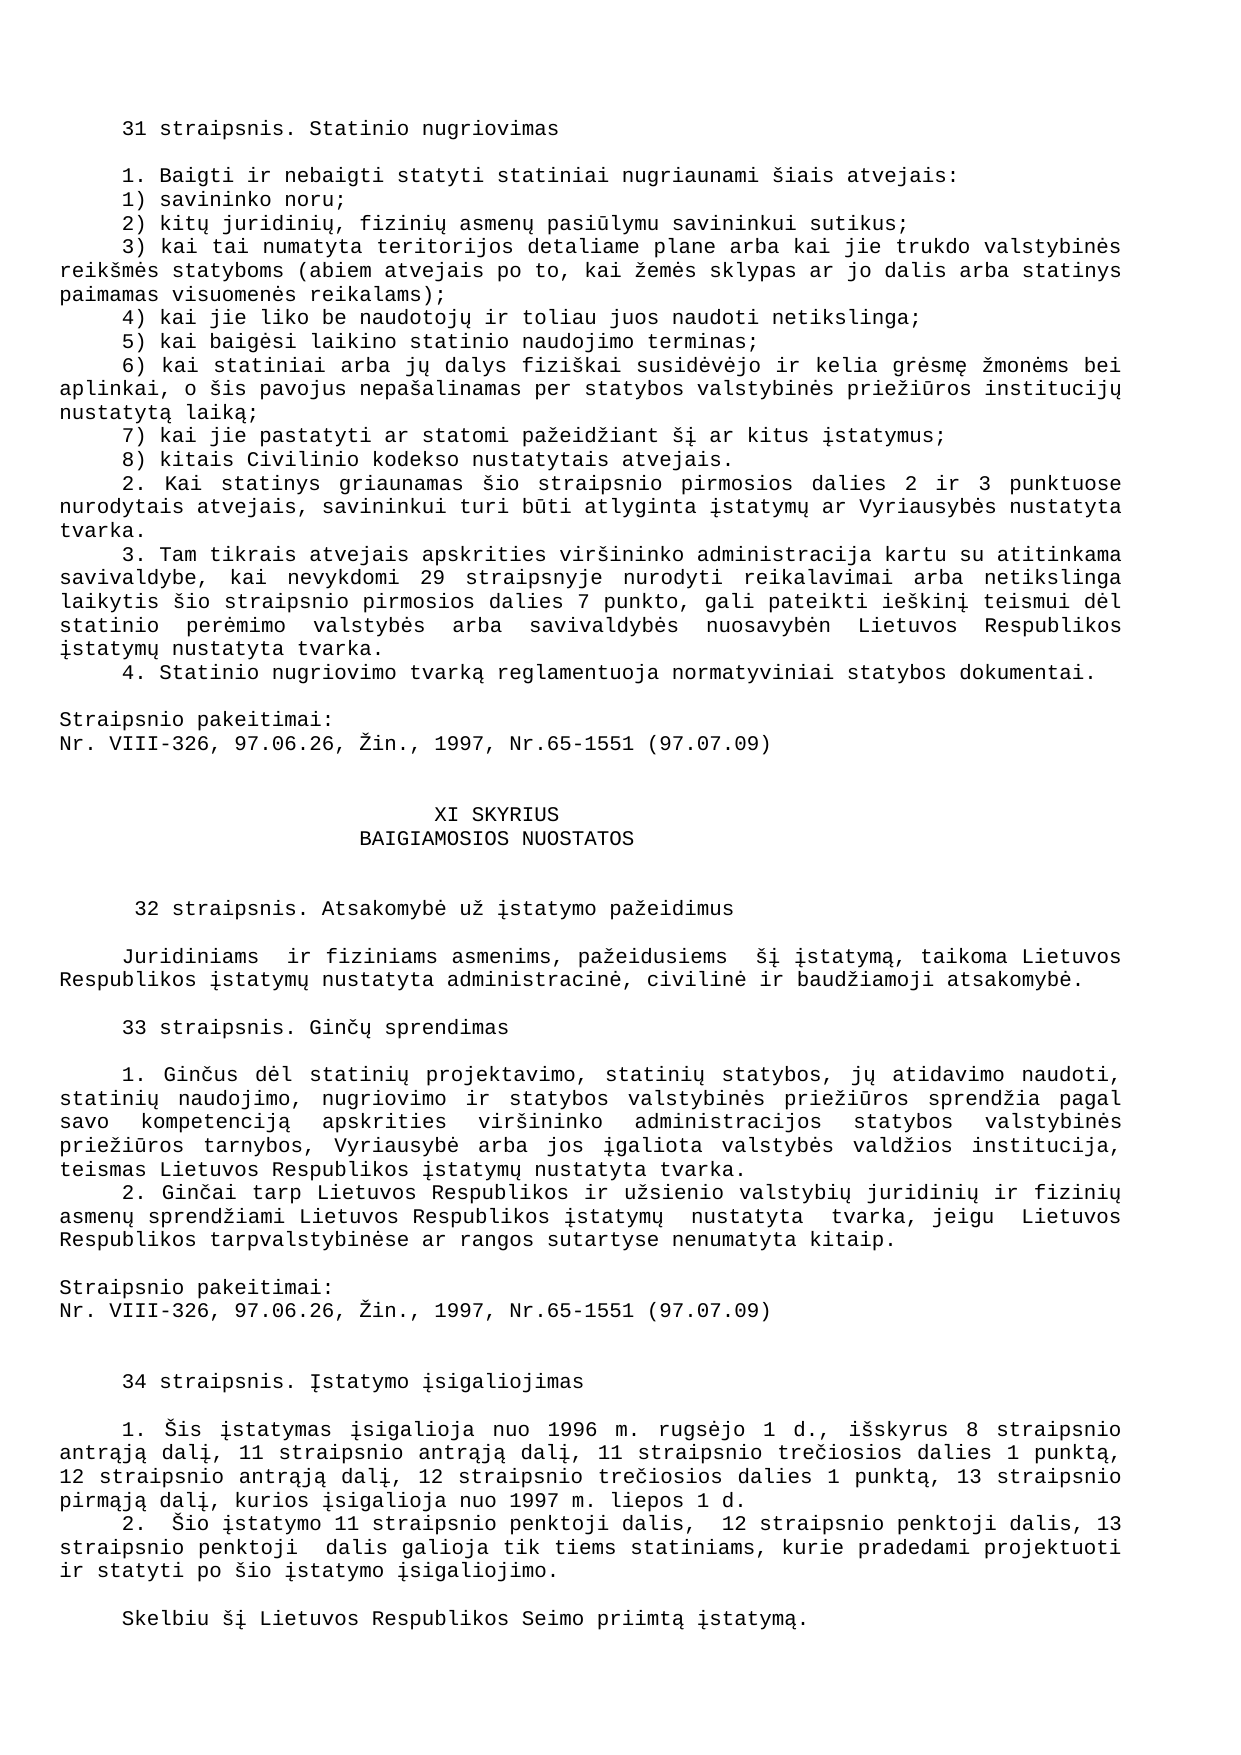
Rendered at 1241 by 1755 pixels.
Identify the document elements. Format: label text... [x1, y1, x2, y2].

text 34 straipsnis. Įstatymo įsigaliojimas [59, 1371, 1122, 1395]
text Juridiniams ir fiziniams asmenims, pažeidusiems šį įstatymą, taikoma Lietuvos Respublikos įstatymų nustatyta administracinė, civilinė ir baudžiamoji atsakomybė. [59, 946, 1122, 993]
text Straipsnio pakeitimai: [59, 709, 1122, 733]
text 1. Ginčus dėl statinių projektavimo, statinių statybos, jų atidavimo naudoti, statinių naudojimo, nugriovimo ir statybos valstybinės priežiūros sprendžia pagal savo kompetenciją apskrities viršininko administracijos statybos valstybinės priežiūros tarnybos, Vyriausybė arba jos įgaliota valstybės valdžios institucija, teismas Lietuvos Respublikos įstatymų nustatyta tvarka. [59, 1064, 1122, 1182]
text 2. Šio įstatymo 11 straipsnio penktoji dalis, 12 straipsnio penktoji dalis, 13 straipsnio penktoji dalis galioja tik tiems statiniams, kurie pradedami projektuoti ir statyti po šio įstatymo įsigaliojimo. [59, 1513, 1122, 1584]
text 31 straipsnis. Statinio nugriovimas [59, 118, 1122, 142]
text 2. Kai statinys griaunamas šio straipsnio pirmosios dalies 2 ir 3 punktuose nurodytais atvejais, savininkui turi būti atlyginta įstatymų ar Vyriausybės nustatyta tvarka. [59, 473, 1122, 544]
text 3. Tam tikrais atvejais apskrities viršininko administracija kartu su atitinkama savivaldybe, kai nevykdomi 29 straipsnyje nurodyti reikalavimai arba netikslinga laikytis šio straipsnio pirmosios dalies 7 punkto, gali pateikti ieškinį teismui dėl statinio perėmimo valstybės arba savivaldybės nuosavybėn Lietuvos Respublikos įstatymų nustatyta tvarka. [59, 544, 1122, 662]
text 33 straipsnis. Ginčų sprendimas [59, 1017, 1122, 1040]
text BAIGIAMOSIOS NUOSTATOS [59, 827, 1122, 851]
text 4) kai jie liko be naudotojų ir toliau juos naudoti netikslinga; [59, 307, 1122, 331]
text 3) kai tai numatyta teritorijos detaliame plane arba kai jie trukdo valstybinės reikšmės statyboms (abiem atvejais po to, kai žemės sklypas ar jo dalis arba statinys paimamas visuomenės reikalams); [59, 236, 1122, 307]
text Nr. VIII-326, 97.06.26, Žin., 1997, Nr.65-1551 (97.07.09) [59, 1300, 1122, 1324]
text Straipsnio pakeitimai: [59, 1277, 1122, 1300]
text 4. Statinio nugriovimo tvarką reglamentuoja normatyviniai statybos dokumentai. [59, 662, 1122, 686]
text 2. Ginčai tarp Lietuvos Respublikos ir užsienio valstybių juridinių ir fizinių asmenų sprendžiami Lietuvos Respublikos įstatymų nustatyta tvarka, jeigu Lietuvos Respublikos tarpvalstybinėse ar rangos sutartyse nenumatyta kitaip. [59, 1182, 1122, 1253]
text 1. Šis įstatymas įsigalioja nuo 1996 m. rugsėjo 1 d., išskyrus 8 straipsnio antrąją dalį, 11 straipsnio antrąją dalį, 11 straipsnio trečiosios dalies 1 punktą, 12 straipsnio antrąją dalį, 12 straipsnio trečiosios dalies 1 punktą, 13 straipsnio pirmąją dalį, kurios įsigalioja nuo 1997 m. liepos 1 d. [59, 1419, 1122, 1513]
text 6) kai statiniai arba jų dalys fiziškai susidėvėjo ir kelia grėsmę žmonėms bei aplinkai, o šis pavojus nepašalinamas per statybos valstybinės priežiūros institucijų nustatytą laiką; [59, 354, 1122, 426]
text XI SKYRIUS [59, 804, 1122, 827]
text 1) savininko noru; [59, 189, 1122, 213]
text Nr. VIII-326, 97.06.26, Žin., 1997, Nr.65-1551 (97.07.09) [59, 733, 1122, 757]
text 1. Baigti ir nebaigti statyti statiniai nugriaunami šiais atvejais: [59, 165, 1122, 189]
text 32 straipsnis. Atsakomybė už įstatymo pažeidimus [59, 898, 1122, 922]
text 2) kitų juridinių, fizinių asmenų pasiūlymu savininkui sutikus; [59, 213, 1122, 236]
text 8) kitais Civilinio kodekso nustatytais atvejais. [59, 449, 1122, 473]
text 5) kai baigėsi laikino statinio naudojimo terminas; [59, 331, 1122, 354]
text Skelbiu šį Lietuvos Respublikos Seimo priimtą įstatymą. [59, 1608, 1122, 1631]
text 7) kai jie pastatyti ar statomi pažeidžiant šį ar kitus įstatymus; [59, 426, 1122, 449]
